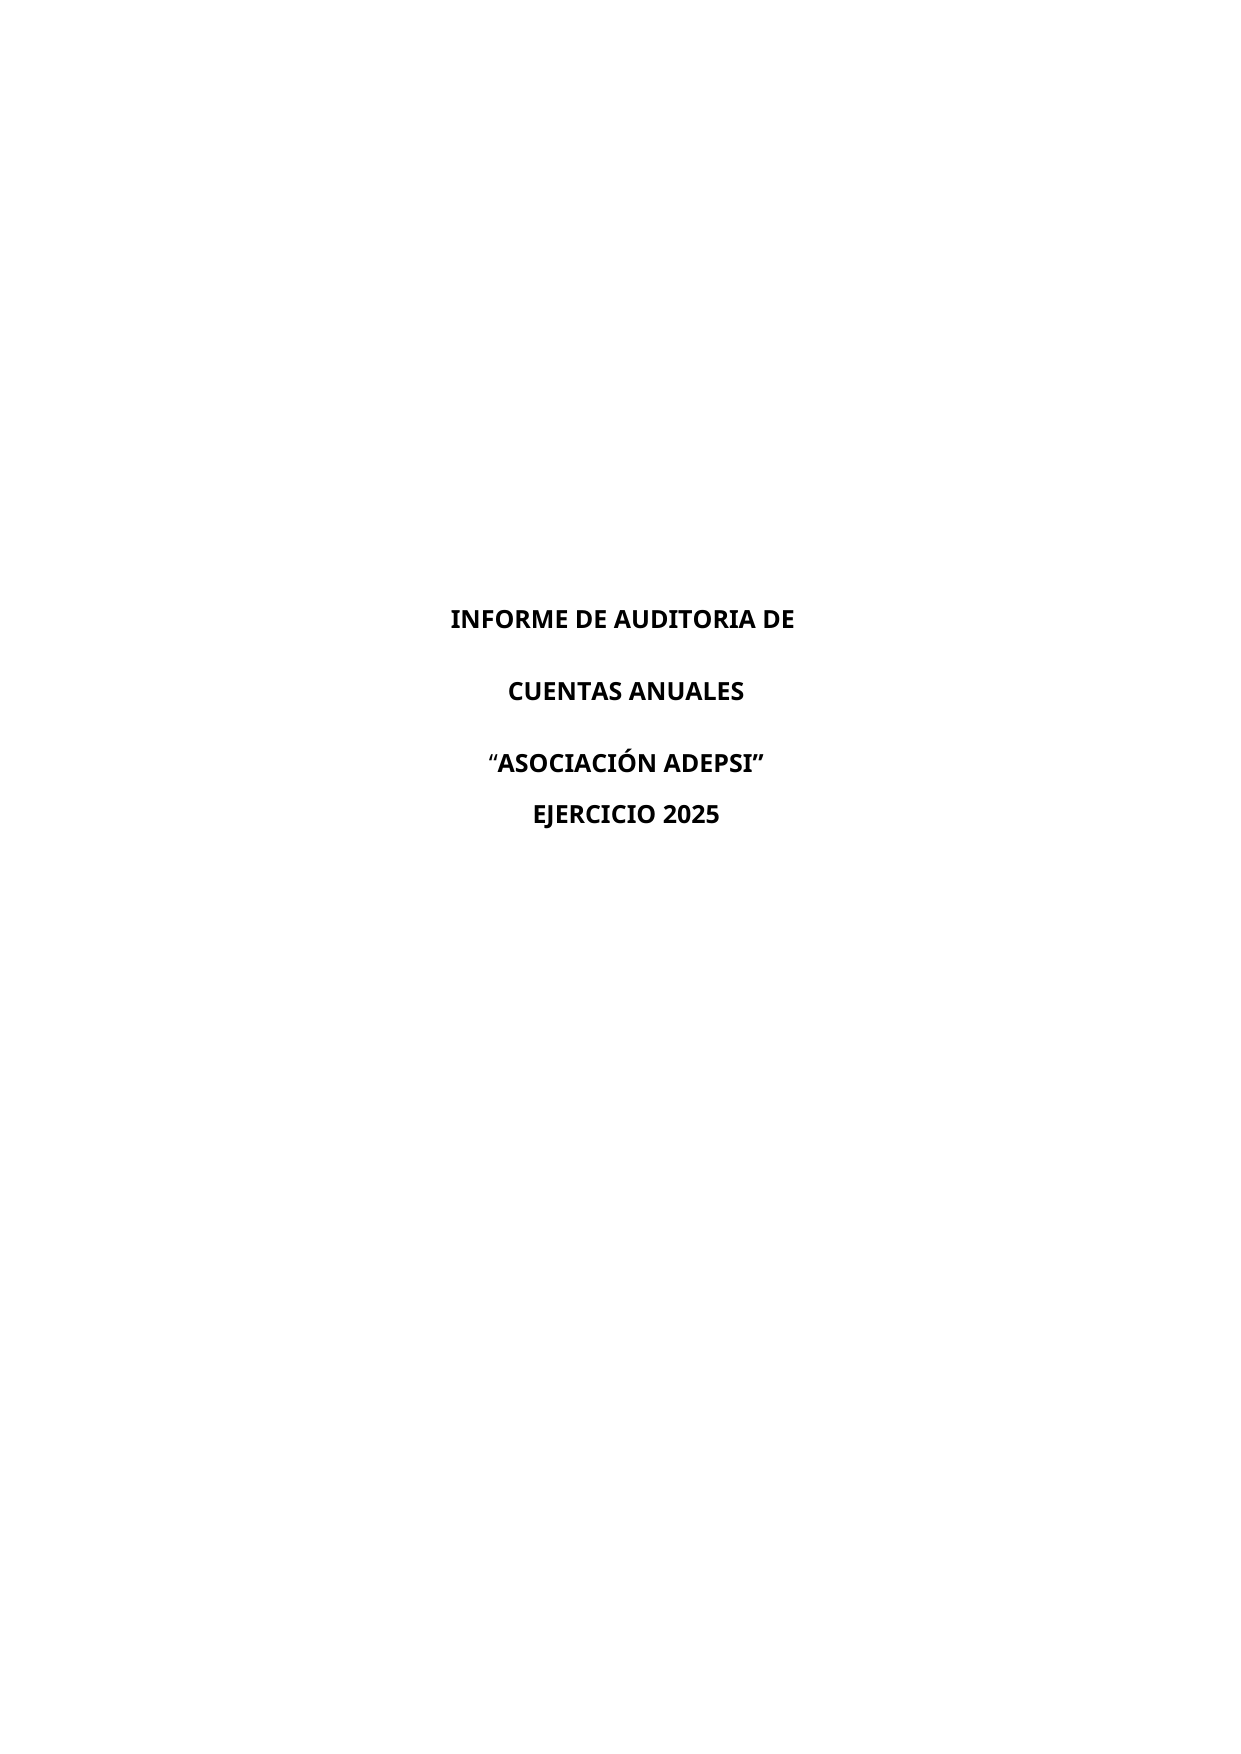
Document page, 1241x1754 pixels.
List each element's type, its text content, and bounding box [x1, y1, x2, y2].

subtitle INFORME DE AUDITORIA DE [148, 602, 1104, 636]
subtitle CUENTAS ANUALES [148, 674, 1104, 708]
subtitle EJERCICIO 2025 [148, 797, 1104, 831]
text “ASOCIACIÓN ADEPSI” [148, 746, 1104, 779]
